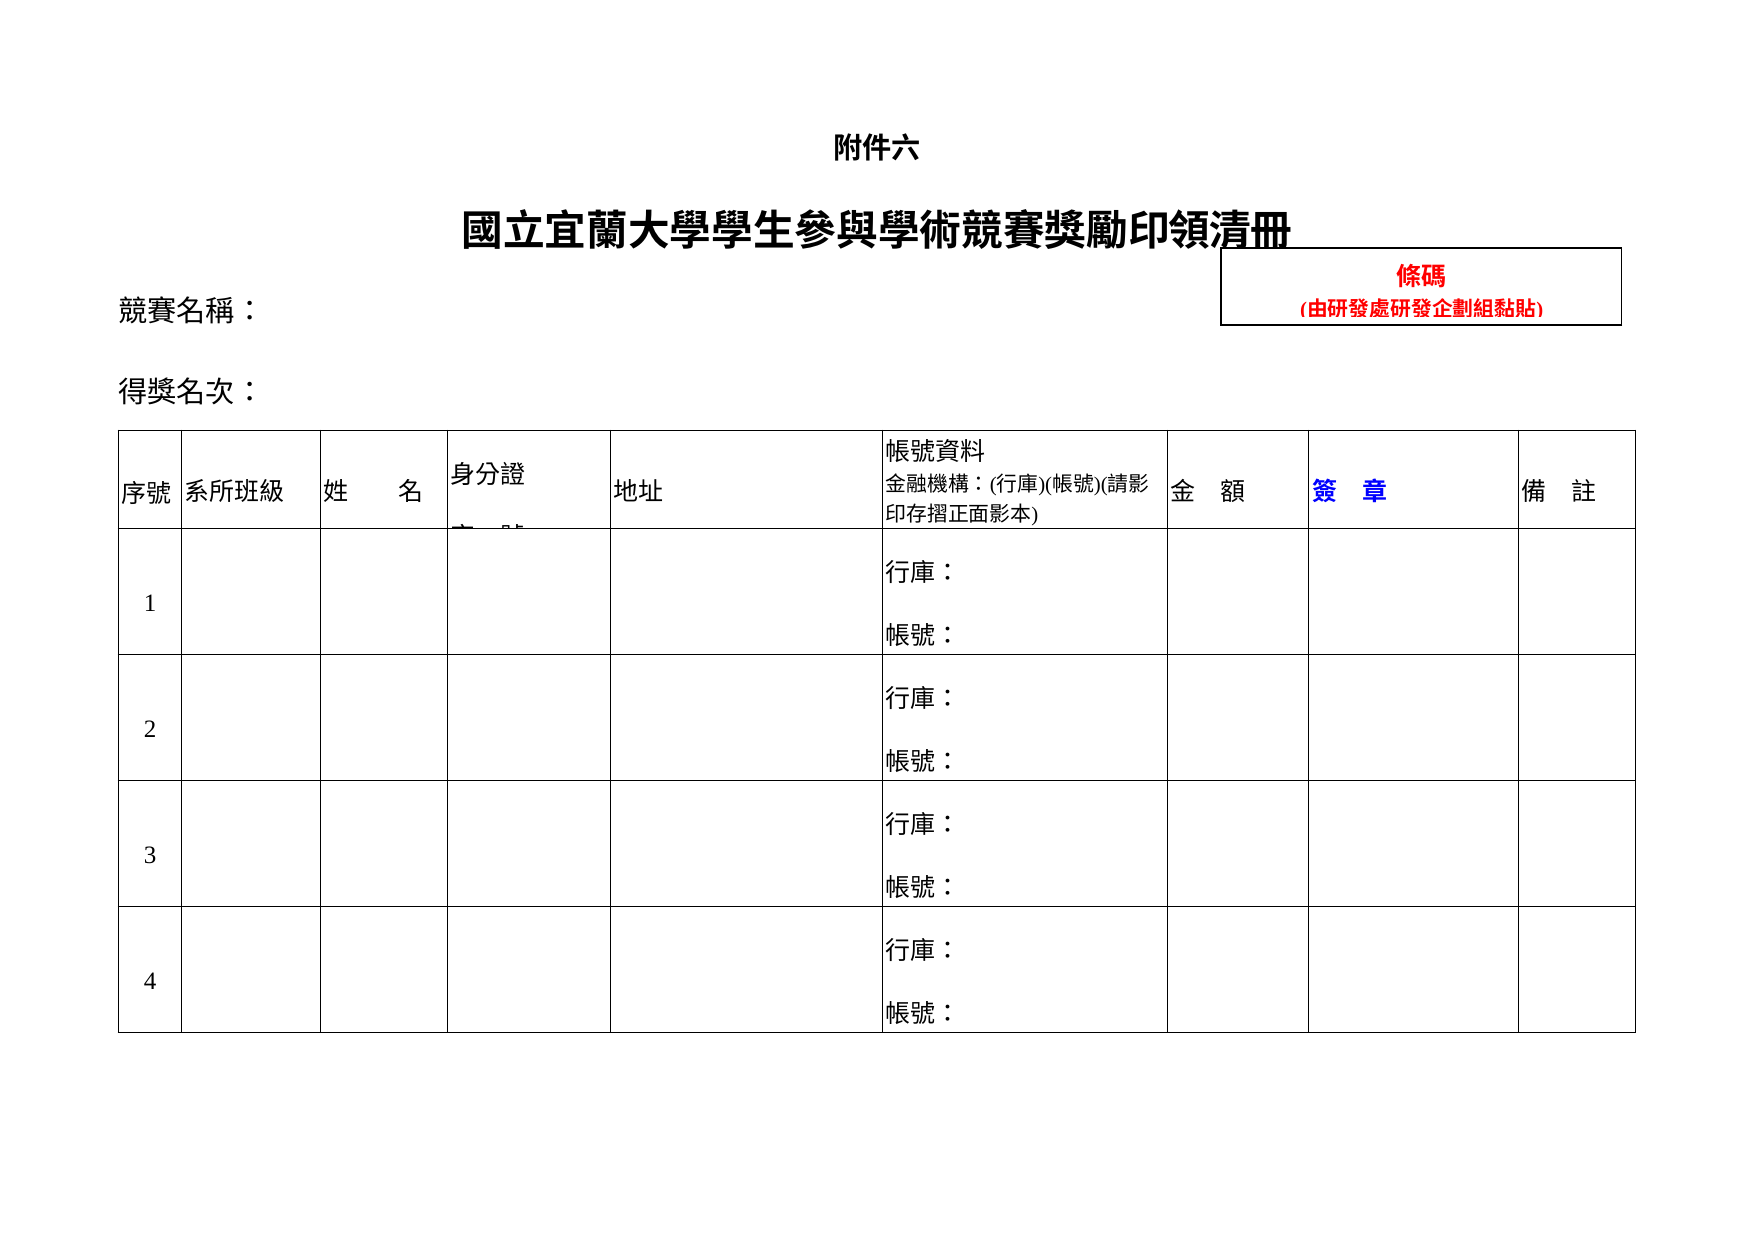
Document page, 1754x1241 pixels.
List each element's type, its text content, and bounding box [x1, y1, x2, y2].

table_cell [611, 529, 882, 654]
table_header 簽 章 [1309, 431, 1518, 528]
table_cell 行庫： 帳號： [883, 655, 1167, 780]
table_header 帳號資料 金融機構：(行庫)(帳號)(請影印存摺正面影本) [883, 431, 1167, 528]
text [1222, 249, 1621, 324]
table_cell [448, 907, 610, 1032]
table_cell [448, 781, 610, 906]
table_header 系所班級 [182, 431, 320, 528]
table_cell [611, 781, 882, 906]
table_cell [182, 655, 320, 780]
table_cell [1309, 529, 1518, 654]
table_cell [1168, 781, 1308, 906]
table_header 金 額 [1168, 431, 1308, 528]
table_cell [611, 907, 882, 1032]
table_cell [321, 781, 447, 906]
table_cell [321, 907, 447, 1032]
table_cell 2 [119, 655, 181, 780]
table_header 姓 名 [321, 431, 447, 528]
table_cell [1519, 781, 1635, 906]
table_cell [182, 529, 320, 654]
text 條碼 [1237, 256, 1606, 293]
table_cell [1519, 529, 1635, 654]
table_cell [1309, 907, 1518, 1032]
text 競賽名稱： [118, 267, 1636, 329]
table_cell [1519, 655, 1635, 780]
table_cell 1 [119, 529, 181, 654]
table_header 地址 [611, 431, 882, 528]
table_cell [1309, 655, 1518, 780]
table_cell [321, 529, 447, 654]
table_cell [1168, 655, 1308, 780]
table_cell 4 [119, 907, 181, 1032]
table_header 身分證 字 號 [448, 431, 610, 528]
table_cell [1519, 907, 1635, 1032]
table_cell [182, 781, 320, 906]
table_cell [321, 655, 447, 780]
table_cell [182, 907, 320, 1032]
table_cell [1309, 781, 1518, 906]
table_cell 行庫： 帳號： [883, 907, 1167, 1032]
text 國立宜蘭大學學生參與學術競賽獎勵印領清冊 [118, 186, 1636, 248]
table_cell 3 [119, 781, 181, 906]
table_cell [611, 655, 882, 780]
text (由研發處研發企劃組黏貼) [1237, 293, 1606, 317]
table_cell [1168, 529, 1308, 654]
table_cell [448, 655, 610, 780]
text 附件六 [118, 125, 1636, 167]
table_cell 行庫： 帳號： [883, 781, 1167, 906]
text 得獎名次： [118, 348, 1636, 411]
table_cell 行庫： 帳號： [883, 529, 1167, 654]
table_cell [1168, 907, 1308, 1032]
table_header 備 註 [1519, 431, 1635, 528]
table_cell [448, 529, 610, 654]
table_header 序號 [119, 431, 181, 528]
